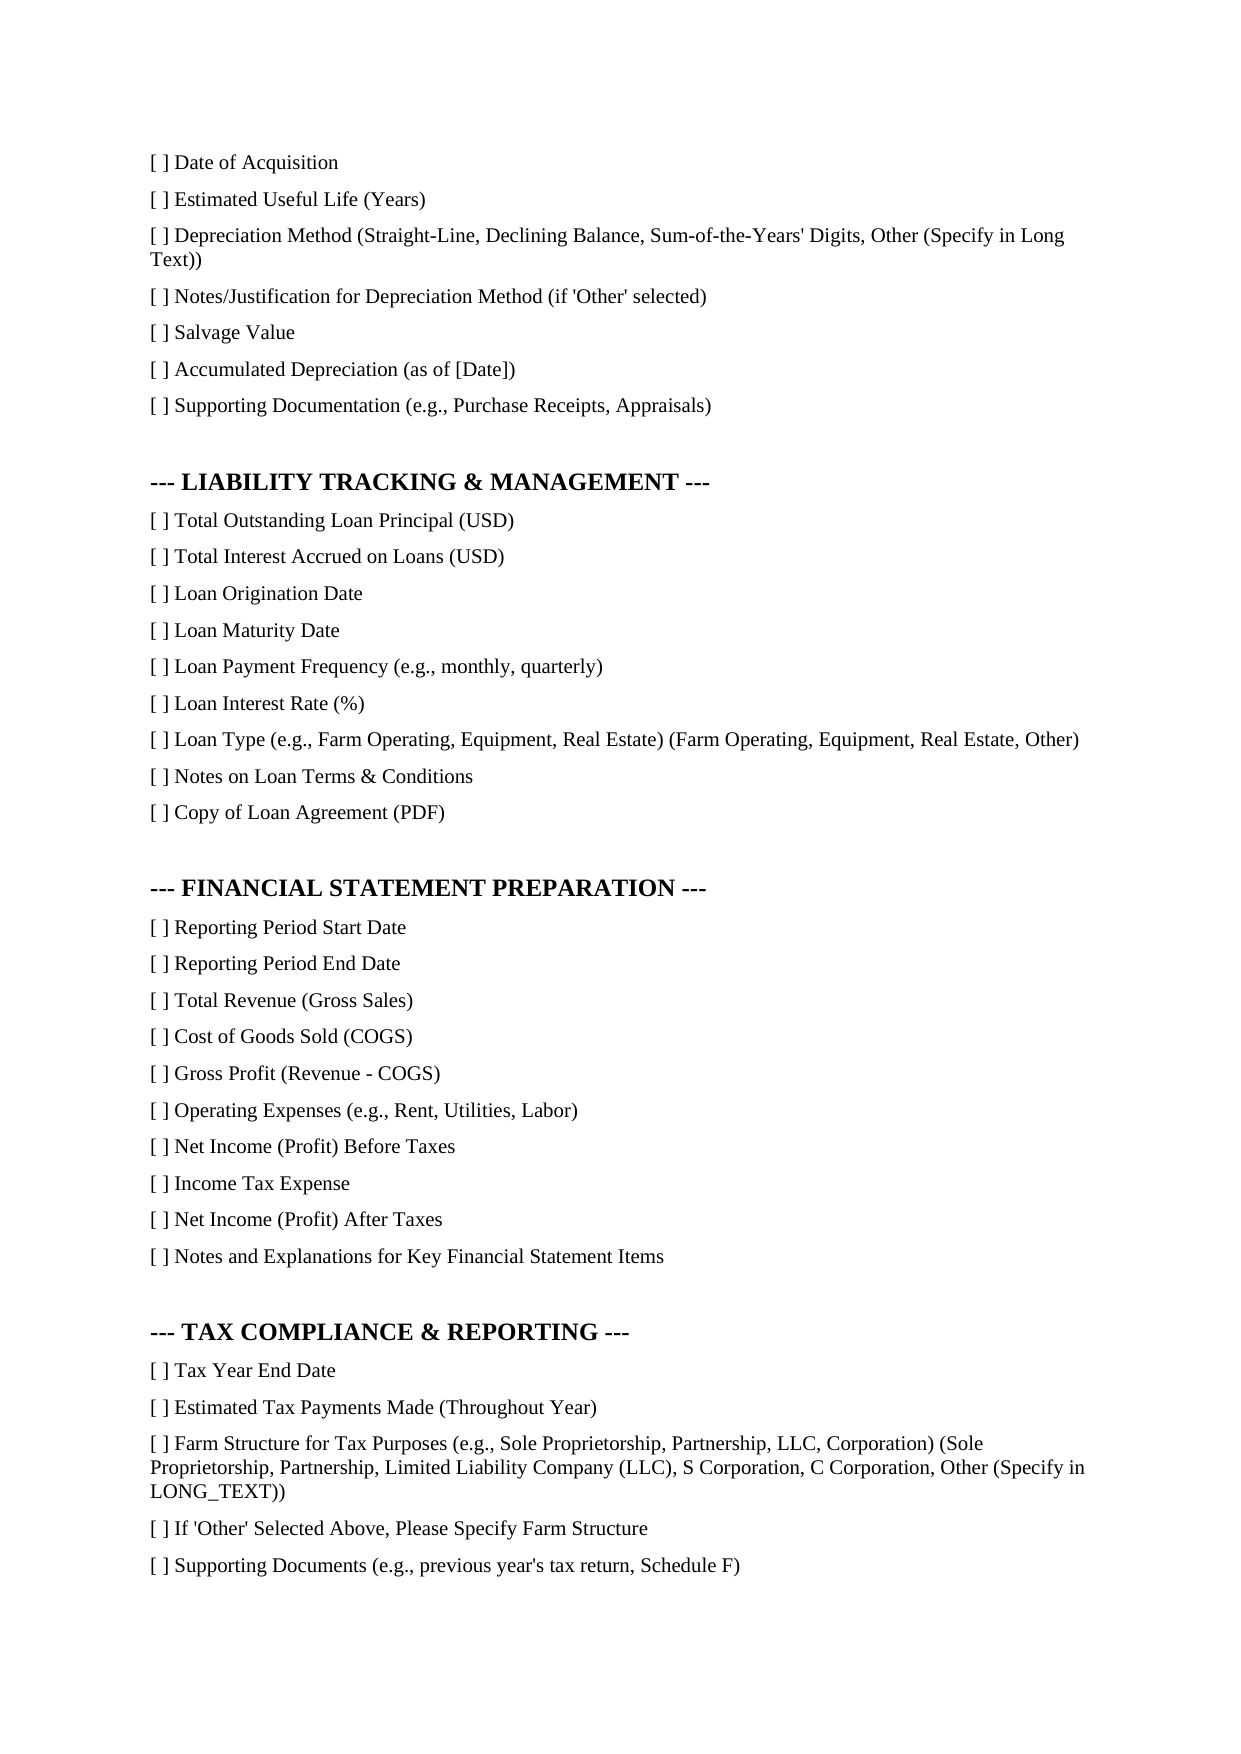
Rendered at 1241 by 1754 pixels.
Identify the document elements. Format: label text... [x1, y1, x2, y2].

text [ ] Income Tax Expense [150, 1171, 1090, 1195]
text [ ] Notes and Explanations for Key Financial Statement Items [150, 1244, 1090, 1268]
text [ ] Estimated Useful Life (Years) [150, 187, 1090, 211]
text [ ] Supporting Documents (e.g., previous year's tax return, Schedule F) [150, 1552, 1090, 1577]
text [ ] Date of Acquisition [150, 150, 1090, 174]
text [ ] Depreciation Method (Straight-Line, Declining Balance, Sum-of-the-Years' Digits, Other (Specify in Long Text)) [150, 223, 1090, 271]
text [ ] Net Income (Profit) Before Taxes [150, 1134, 1090, 1158]
text [ ] Loan Origination Date [150, 581, 1090, 605]
text [ ] If 'Other' Selected Above, Please Specify Farm Structure [150, 1516, 1090, 1540]
text [ ] Estimated Tax Payments Made (Throughout Year) [150, 1395, 1090, 1419]
text [ ] Notes/Justification for Depreciation Method (if 'Other' selected) [150, 284, 1090, 308]
text --- FINANCIAL STATEMENT PREPARATION --- [150, 873, 1090, 902]
text [ ] Tax Year End Date [150, 1358, 1090, 1382]
text [ ] Net Income (Profit) After Taxes [150, 1207, 1090, 1231]
text [ ] Loan Type (e.g., Farm Operating, Equipment, Real Estate) (Farm Operating, Equipment, Real Estate, Other) [150, 727, 1090, 751]
text [ ] Operating Expenses (e.g., Rent, Utilities, Labor) [150, 1097, 1090, 1122]
text [ ] Reporting Period Start Date [150, 915, 1090, 939]
text [ ] Copy of Loan Agreement (PDF) [150, 800, 1090, 824]
text [ ] Notes on Loan Terms & Conditions [150, 764, 1090, 788]
text [ ] Reporting Period End Date [150, 951, 1090, 975]
text [ ] Farm Structure for Tax Purposes (e.g., Sole Proprietorship, Partnership, LLC, Corporation) (Sole Proprietorship, Partnership, Limited Liability Company (LLC), S Corporation, C Corporation, Other (Specify in LONG_TEXT)) [150, 1431, 1090, 1503]
text --- LIABILITY TRACKING & MANAGEMENT --- [150, 467, 1090, 495]
text --- TAX COMPLIANCE & REPORTING --- [150, 1317, 1090, 1346]
text [ ] Total Revenue (Gross Sales) [150, 988, 1090, 1012]
text [ ] Loan Interest Rate (%) [150, 691, 1090, 715]
text [ ] Gross Profit (Revenue - COGS) [150, 1061, 1090, 1085]
text [ ] Total Outstanding Loan Principal (USD) [150, 508, 1090, 532]
text [ ] Loan Payment Frequency (e.g., monthly, quarterly) [150, 654, 1090, 678]
text [ ] Loan Maturity Date [150, 617, 1090, 642]
text [ ] Cost of Goods Sold (COGS) [150, 1024, 1090, 1048]
text [ ] Total Interest Accrued on Loans (USD) [150, 544, 1090, 568]
text [ ] Accumulated Depreciation (as of [Date]) [150, 357, 1090, 381]
text [ ] Salvage Value [150, 320, 1090, 344]
text [ ] Supporting Documentation (e.g., Purchase Receipts, Appraisals) [150, 393, 1090, 417]
